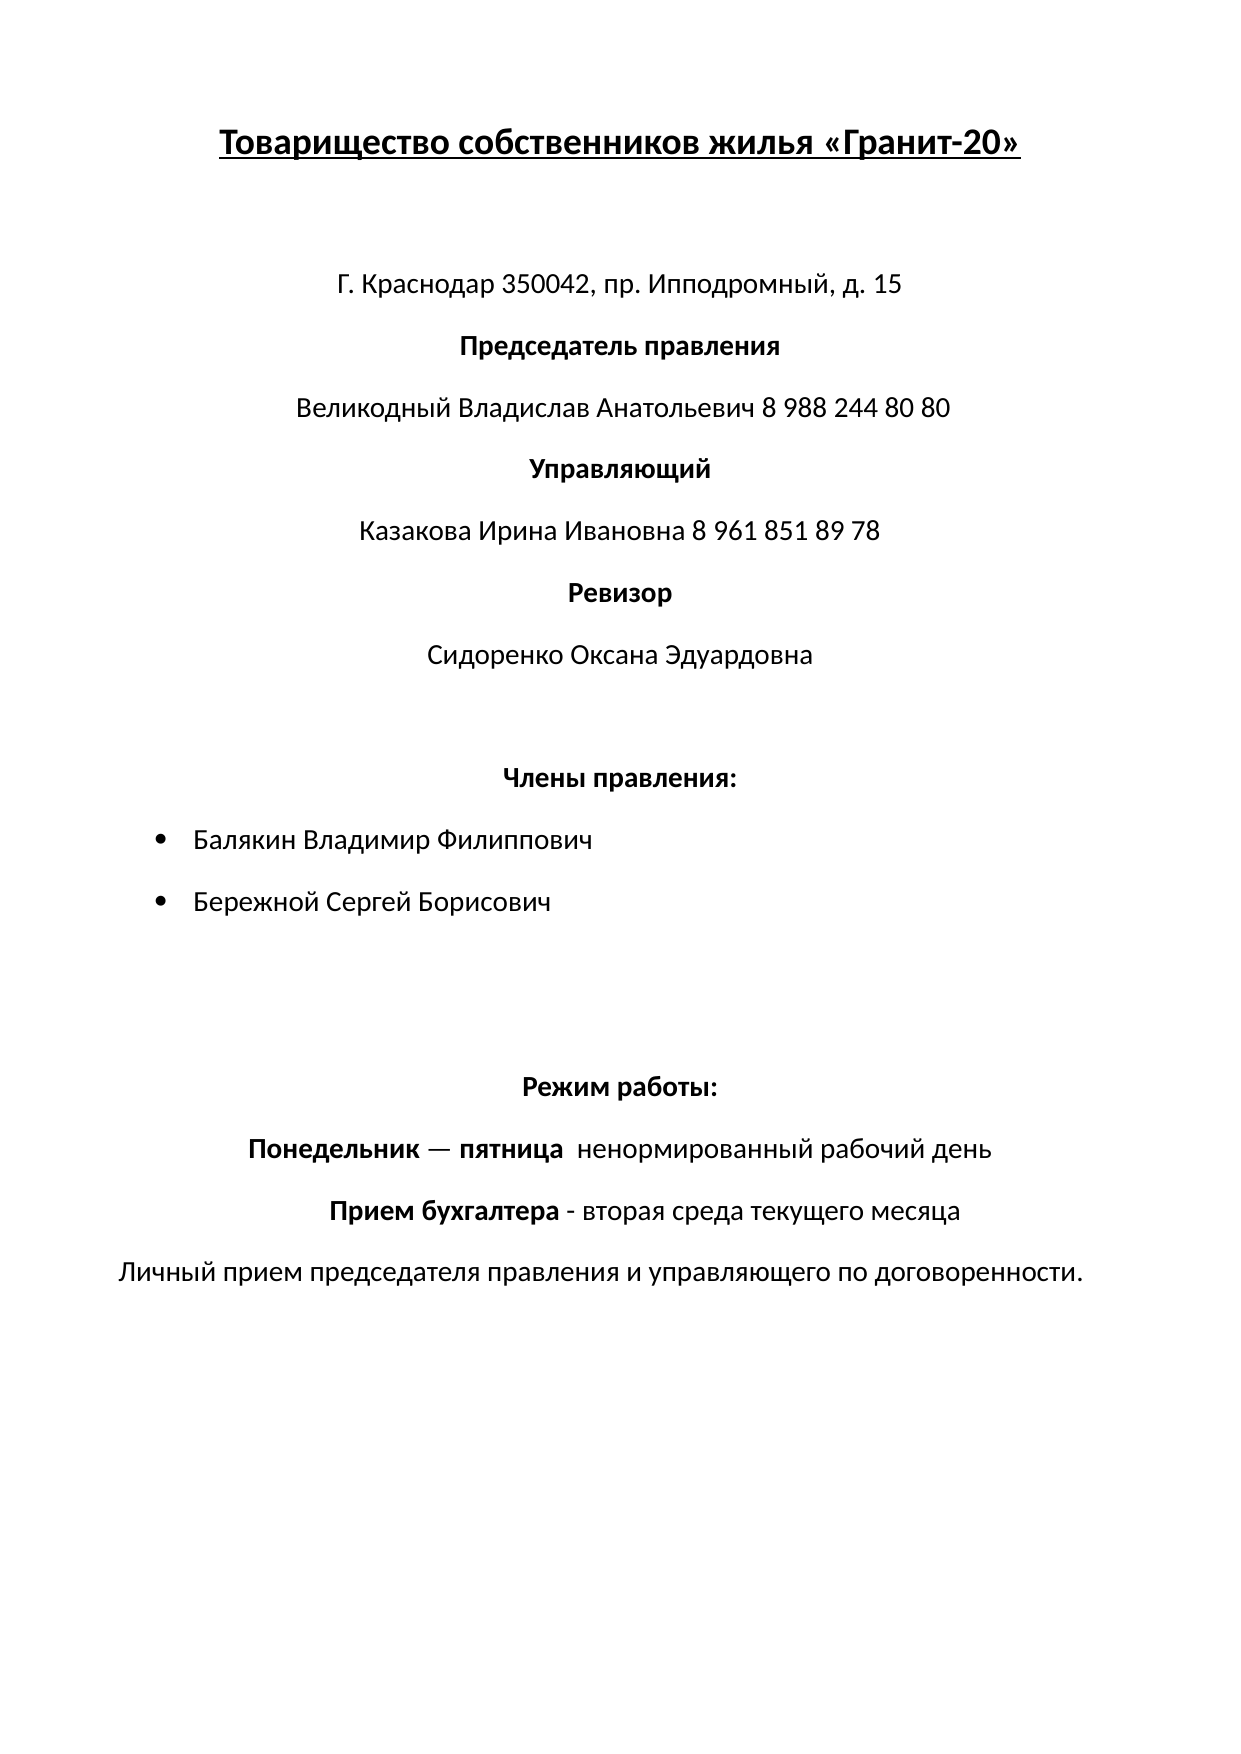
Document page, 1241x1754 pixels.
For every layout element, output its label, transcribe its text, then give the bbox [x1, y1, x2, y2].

text Личный прием председателя правления и управляющего по договоренности. [118, 1253, 1122, 1289]
text Управляющий [118, 451, 1122, 486]
text Великодный Владислав Анатольевич 8 988 244 80 80 [118, 389, 1122, 424]
text Казакова Ирина Ивановна 8 961 851 89 78 [118, 512, 1122, 548]
text Сидоренко Оксана Эдуардовна [118, 636, 1122, 671]
text Председатель правления [118, 327, 1122, 363]
text Ревизор [118, 574, 1122, 610]
text Г. Краснодар 350042, пр. Ипподромный, д. 15 [118, 265, 1122, 301]
list Бережной Сергей Борисович [156, 883, 1122, 918]
list Балякин Владимир Филиппович [156, 821, 1122, 857]
text Режим работы: [118, 1068, 1122, 1104]
text Прием бухгалтера - вторая среда текущего месяца [118, 1192, 1122, 1227]
text Понедельник — пятница ненормированный рабочий день [118, 1130, 1122, 1166]
text Члены правления: [118, 759, 1122, 795]
text Товарищество собственников жилья «Гранит-20» [118, 118, 1122, 164]
